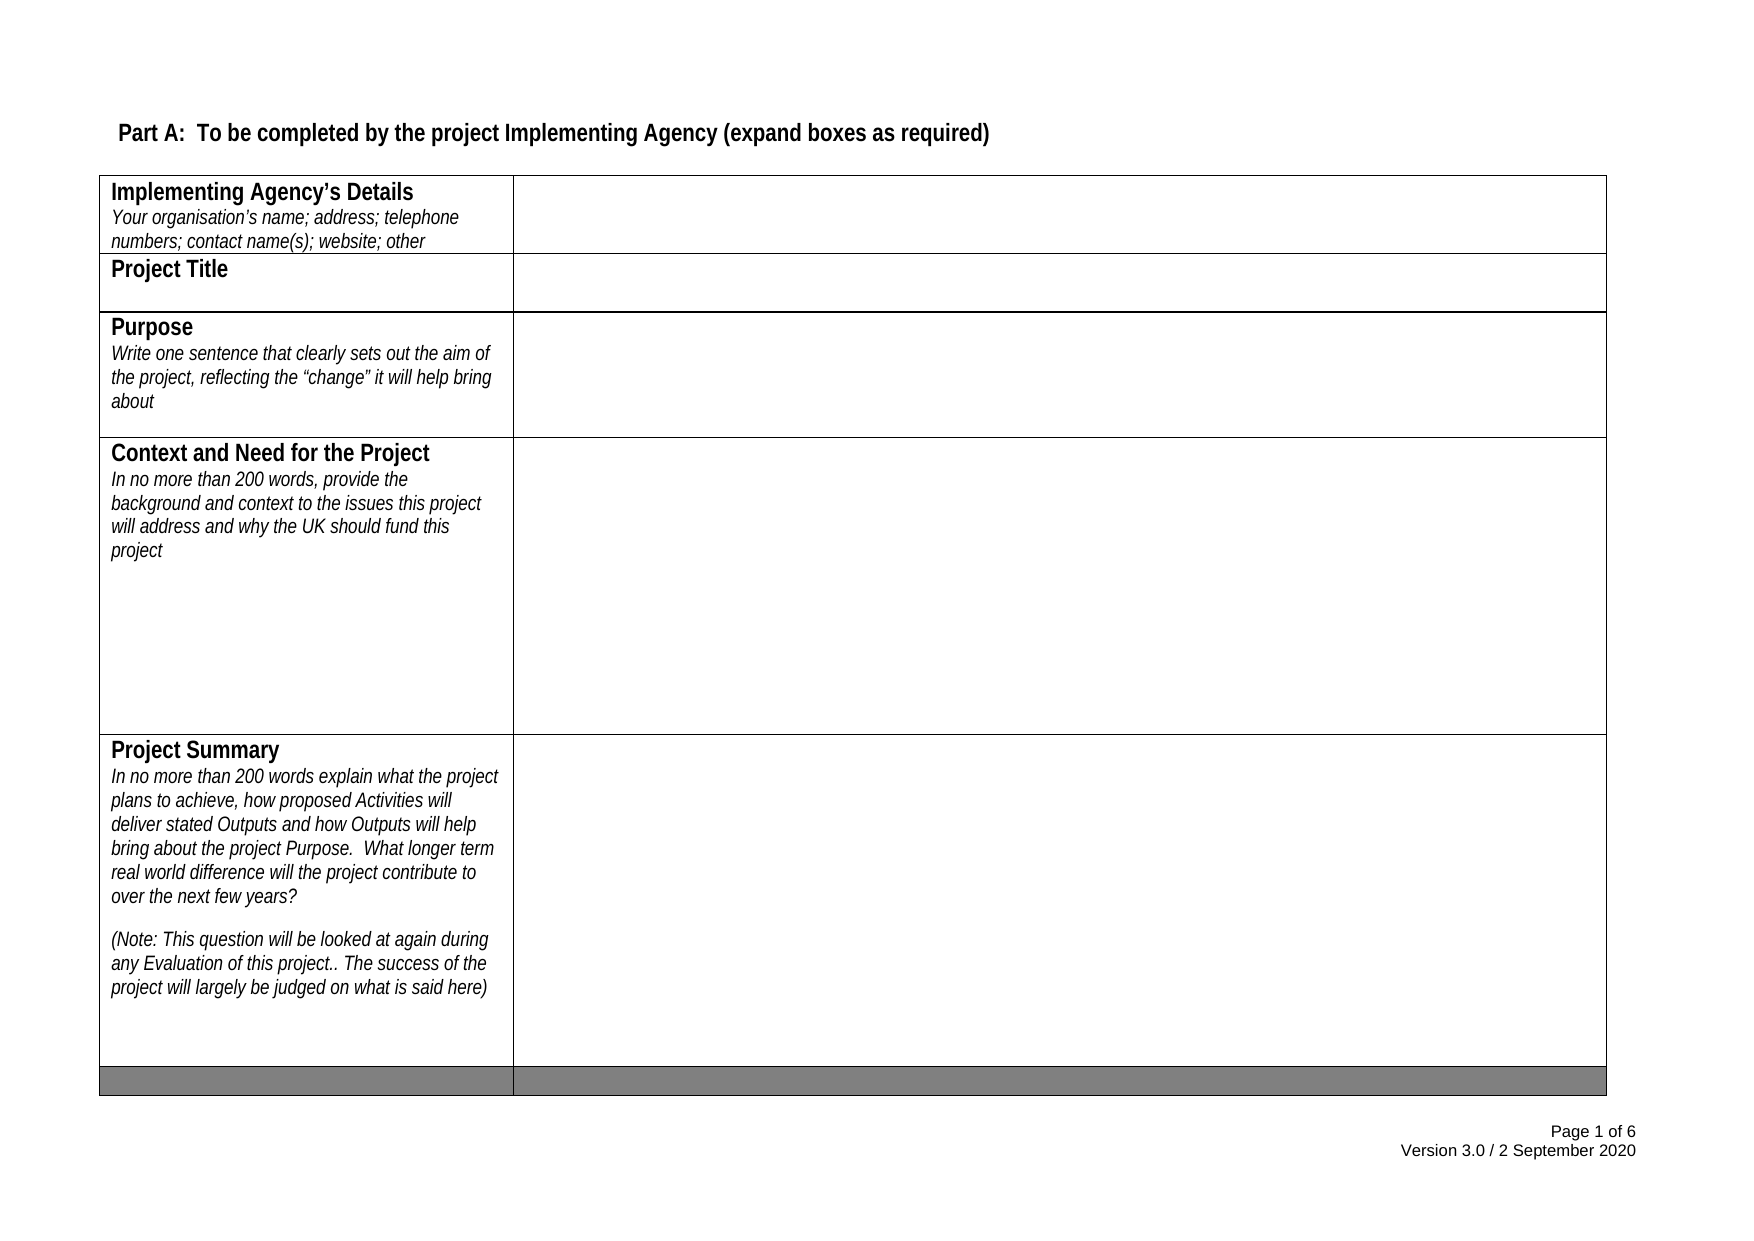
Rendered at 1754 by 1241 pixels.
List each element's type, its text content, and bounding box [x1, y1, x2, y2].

table_cell [514, 438, 1606, 734]
text Part A: To be completed by the project Implementing Agency (expand boxes as required) [118, 118, 1636, 147]
table_cell [514, 254, 1606, 311]
table_cell [100, 1067, 513, 1095]
table_header Implementing Agency’s Details Your organisation’s name; address; telephone numbers; contact name(s); website; other [100, 176, 513, 253]
table_cell Purpose Write one sentence that clearly sets out the aim of the project, reflecting the “change” it will help bring about [100, 313, 513, 437]
table_cell Project Summary In no more than 200 words explain what the project plans to achieve, how proposed Activities will deliver stated Outputs and how Outputs will help bring about the project Purpose. What longer term real world difference will the project contribute to over the next few years? (Note: This question will be looked at again during any Evaluation of this project.. The success of the project will largely be judged on what is said here) [100, 735, 513, 1066]
table_cell Context and Need for the Project In no more than 200 words, provide the background and context to the issues this project will address and why the UK should fund this project [100, 438, 513, 734]
table_cell [514, 1067, 1606, 1095]
table_cell [514, 735, 1606, 1066]
table_cell Project Title [100, 254, 513, 311]
table_header [514, 176, 1606, 253]
table_cell [514, 313, 1606, 437]
